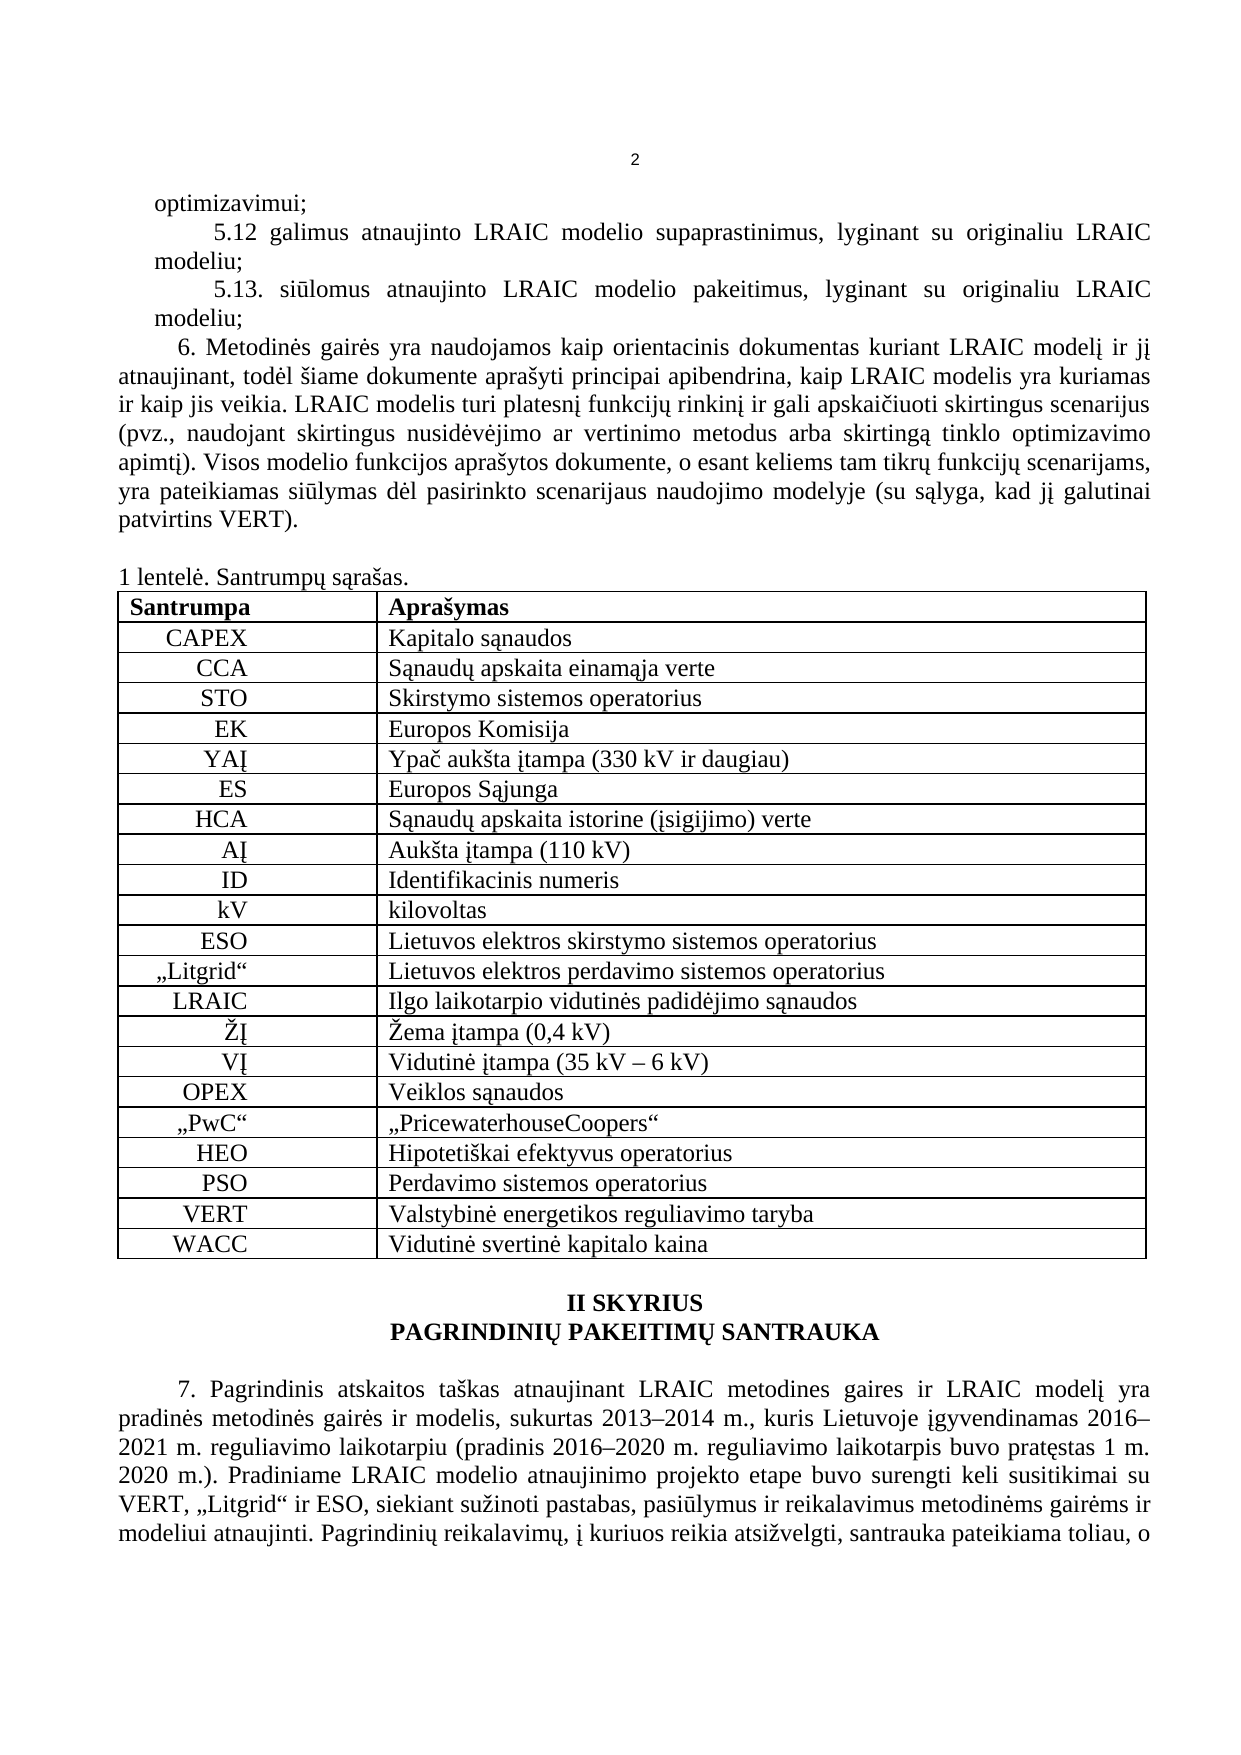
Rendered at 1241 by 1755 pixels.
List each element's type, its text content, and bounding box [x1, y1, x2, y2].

table_cell EK [119, 714, 376, 742]
text 7. Pagrindinis atskaitos taškas atnaujinant LRAIC metodines gaires ir LRAIC modelį yra pradinės metodinės gairės ir modelis, sukurtas 2013–2014 m., kuris Lietuvoje įgyvendinamas 2016–2021 m. reguliavimo laikotarpiu (pradinis 2016–2020 m. reguliavimo laikotarpis buvo pratęstas 1 m. 2020 m.). Pradiniame LRAIC modelio atnaujinimo projekto etape buvo surengti keli susitikimai su VERT, „Litgrid“ ir ESO, siekiant sužinoti pastabas, pasiūlymus ir reikalavimus metodinėms gairėms ir modeliui atnaujinti. Pagrindinių reikalavimų, į kuriuos reikia atsižvelgti, santrauka pateikiama toliau, o [118, 1374, 1152, 1547]
table_cell AĮ [119, 835, 376, 864]
table_cell Sąnaudų apskaita einamąja verte [378, 653, 1145, 682]
table_cell WACC [119, 1229, 376, 1258]
table_cell Žema įtampa (0,4 kV) [378, 1017, 1145, 1046]
table_cell ESO [119, 926, 376, 954]
table_cell PSO [119, 1168, 376, 1197]
table_cell Sąnaudų apskaita istorine (įsigijimo) verte [378, 805, 1145, 833]
text Pagrindinių pakeitimų santrauka [118, 1317, 1152, 1346]
text 5.12 galimus atnaujinto LRAIC modelio supaprastinimus, lyginant su originaliu LRAIC modeliu; [154, 217, 1152, 274]
table_header Aprašymas [378, 592, 1145, 621]
table_header Santrumpa [119, 592, 376, 621]
table_cell kV [119, 896, 376, 924]
table_cell OPEX [119, 1077, 376, 1106]
table_cell Vidutinė įtampa (35 kV ‒ 6 kV) [378, 1047, 1145, 1076]
table_cell VERT [119, 1199, 376, 1227]
text II SKYRIUS [118, 1288, 1152, 1317]
table_cell kilovoltas [378, 896, 1145, 924]
text optimizavimui; [154, 188, 1152, 217]
table_cell CCA [119, 653, 376, 682]
table_cell Identifikacinis numeris [378, 865, 1145, 894]
table_cell Lietuvos elektros perdavimo sistemos operatorius [378, 956, 1145, 985]
table_cell Europos Komisija [378, 714, 1145, 742]
table_cell Vidutinė svertinė kapitalo kaina [378, 1229, 1145, 1258]
table_cell Ilgo laikotarpio vidutinės padidėjimo sąnaudos [378, 987, 1145, 1015]
table_cell Perdavimo sistemos operatorius [378, 1168, 1145, 1197]
table_cell „PwC“ [119, 1108, 376, 1136]
table_cell ŽĮ [119, 1017, 376, 1046]
text 1 lentelė. Santrumpų sąrašas. [118, 562, 1152, 591]
table_cell LRAIC [119, 987, 376, 1015]
text 6. Metodinės gairės yra naudojamos kaip orientacinis dokumentas kuriant LRAIC modelį ir jį atnaujinant, todėl šiame dokumente aprašyti principai apibendrina, kaip LRAIC modelis yra kuriamas ir kaip jis veikia. LRAIC modelis turi platesnį funkcijų rinkinį ir gali apskaičiuoti skirtingus scenarijus (pvz., naudojant skirtingus nusidėvėjimo ar vertinimo metodus arba skirtingą tinklo optimizavimo apimtį). Visos modelio funkcijos aprašytos dokumente, o esant keliems tam tikrų funkcijų scenarijams, yra pateikiamas siūlymas dėl pasirinkto scenarijaus naudojimo modelyje (su sąlyga, kad jį galutinai patvirtins VERT). [118, 332, 1152, 533]
table_cell Europos Sąjunga [378, 774, 1145, 803]
table_cell ES [119, 774, 376, 803]
table_cell Aukšta įtampa (110 kV) [378, 835, 1145, 864]
table_cell Kapitalo sąnaudos [378, 623, 1145, 651]
table_cell HCA [119, 805, 376, 833]
table_cell YAĮ [119, 744, 376, 773]
table_cell Ypač aukšta įtampa (330 kV ir daugiau) [378, 744, 1145, 773]
table_cell Skirstymo sistemos operatorius [378, 683, 1145, 712]
table_cell „PricewaterhouseCoopers“ [378, 1108, 1145, 1136]
table_cell Lietuvos elektros skirstymo sistemos operatorius [378, 926, 1145, 954]
table_cell Veiklos sąnaudos [378, 1077, 1145, 1106]
table_cell Valstybinė energetikos reguliavimo taryba [378, 1199, 1145, 1227]
table_cell „Litgrid“ [119, 956, 376, 985]
table_cell ID [119, 865, 376, 894]
table_cell Hipotetiškai efektyvus operatorius [378, 1138, 1145, 1167]
table_cell CAPEX [119, 623, 376, 651]
table_cell VĮ [119, 1047, 376, 1076]
table_cell HEO [119, 1138, 376, 1167]
table_cell STO [119, 683, 376, 712]
text 5.13. siūlomus atnaujinto LRAIC modelio pakeitimus, lyginant su originaliu LRAIC modeliu; [154, 274, 1152, 332]
